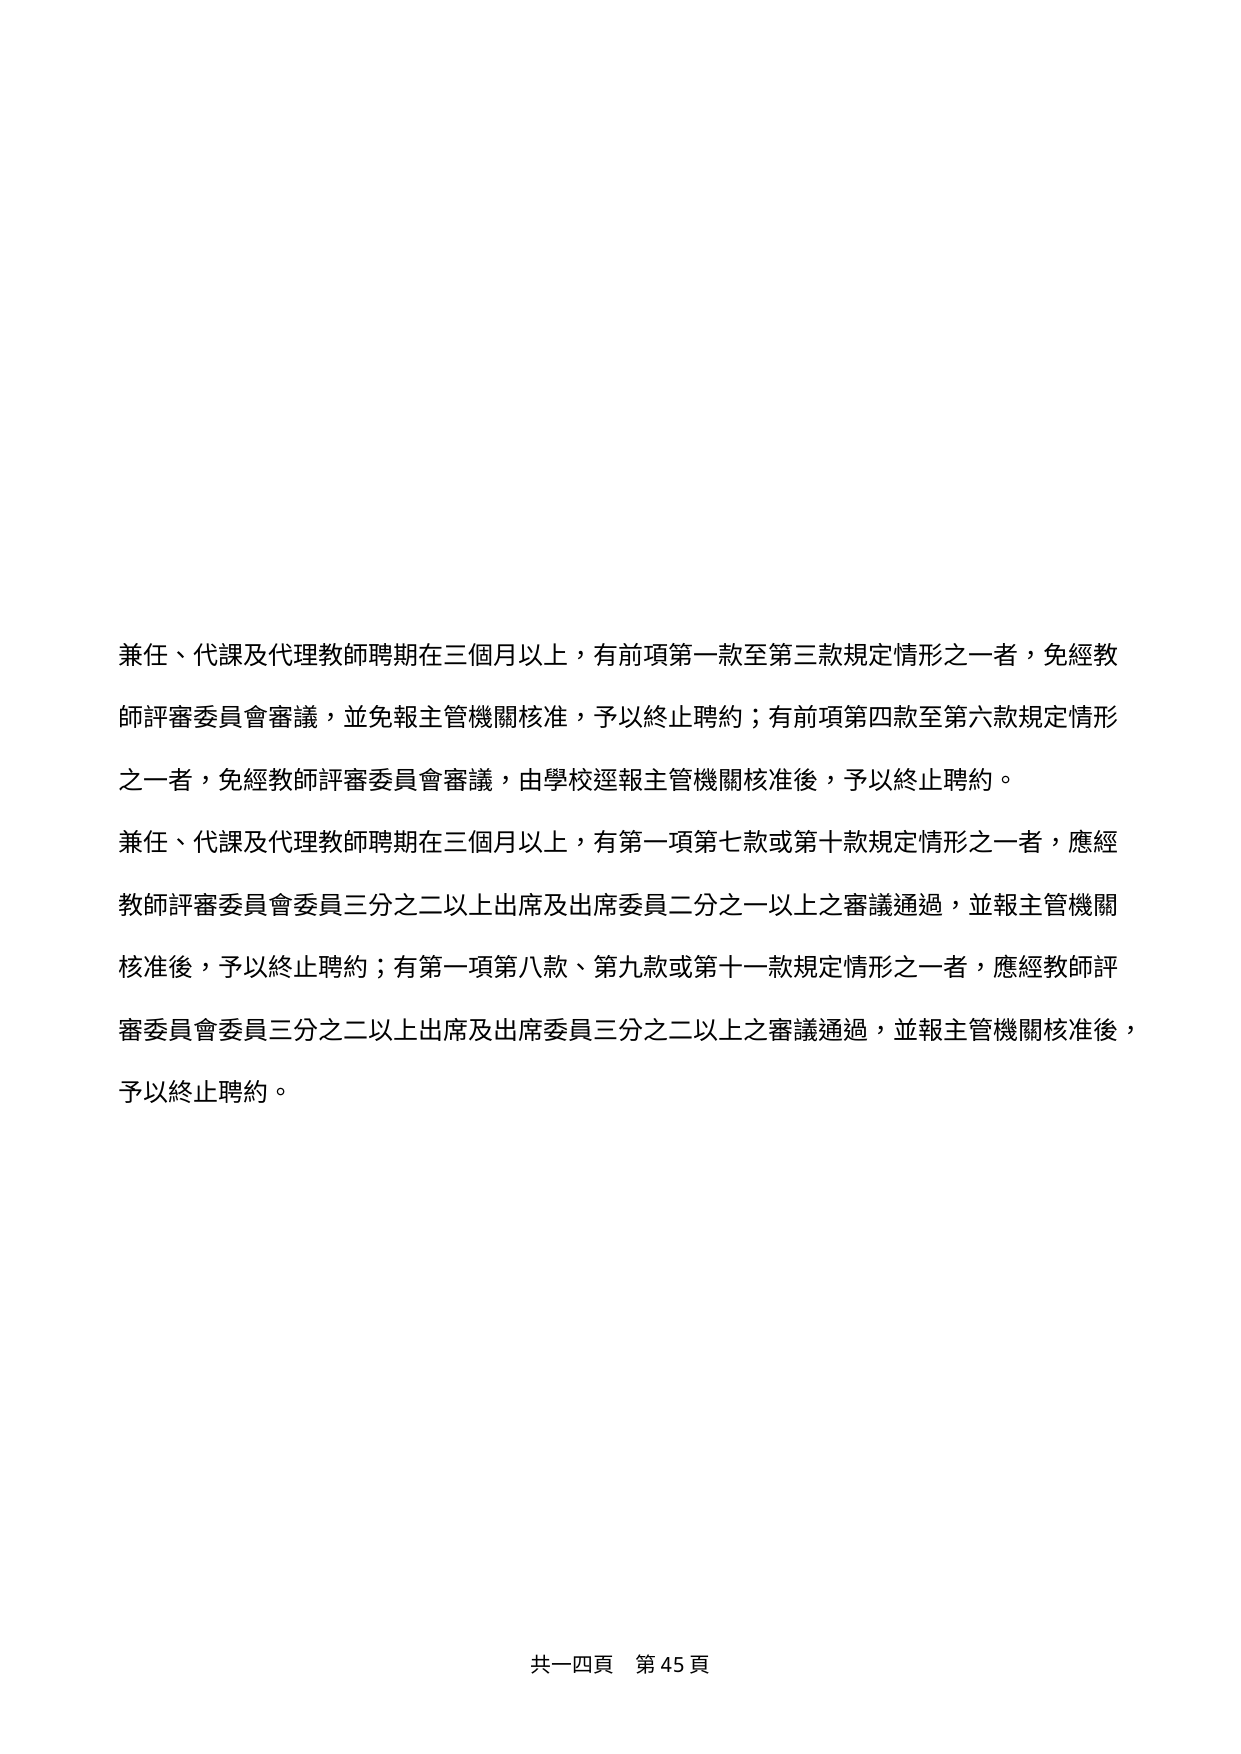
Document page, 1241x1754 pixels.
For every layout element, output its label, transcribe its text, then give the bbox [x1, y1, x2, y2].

text 兼任、代課及代理教師聘期在三個月以上，有第一項第七款或第十款規定情形之一者，應經教師評審委員會委員三分之二以上出席及出席委員二分之一以上之審議通過，並報主管機關核准後，予以終止聘約；有第一項第八款、第九款或第十一款規定情形之一者，應經教師評審委員會委員三分之二以上出席及出席委員三分之二以上之審議通過，並報主管機關核准後，予以終止聘約。 [118, 799, 1122, 1112]
text 兼任、代課及代理教師聘期在三個月以上，有前項第一款至第三款規定情形之一者，免經教師評審委員會審議，並免報主管機關核准，予以終止聘約；有前項第四款至第六款規定情形之一者，免經教師評審委員會審議，由學校逕報主管機關核准後，予以終止聘約。 [118, 612, 1122, 799]
